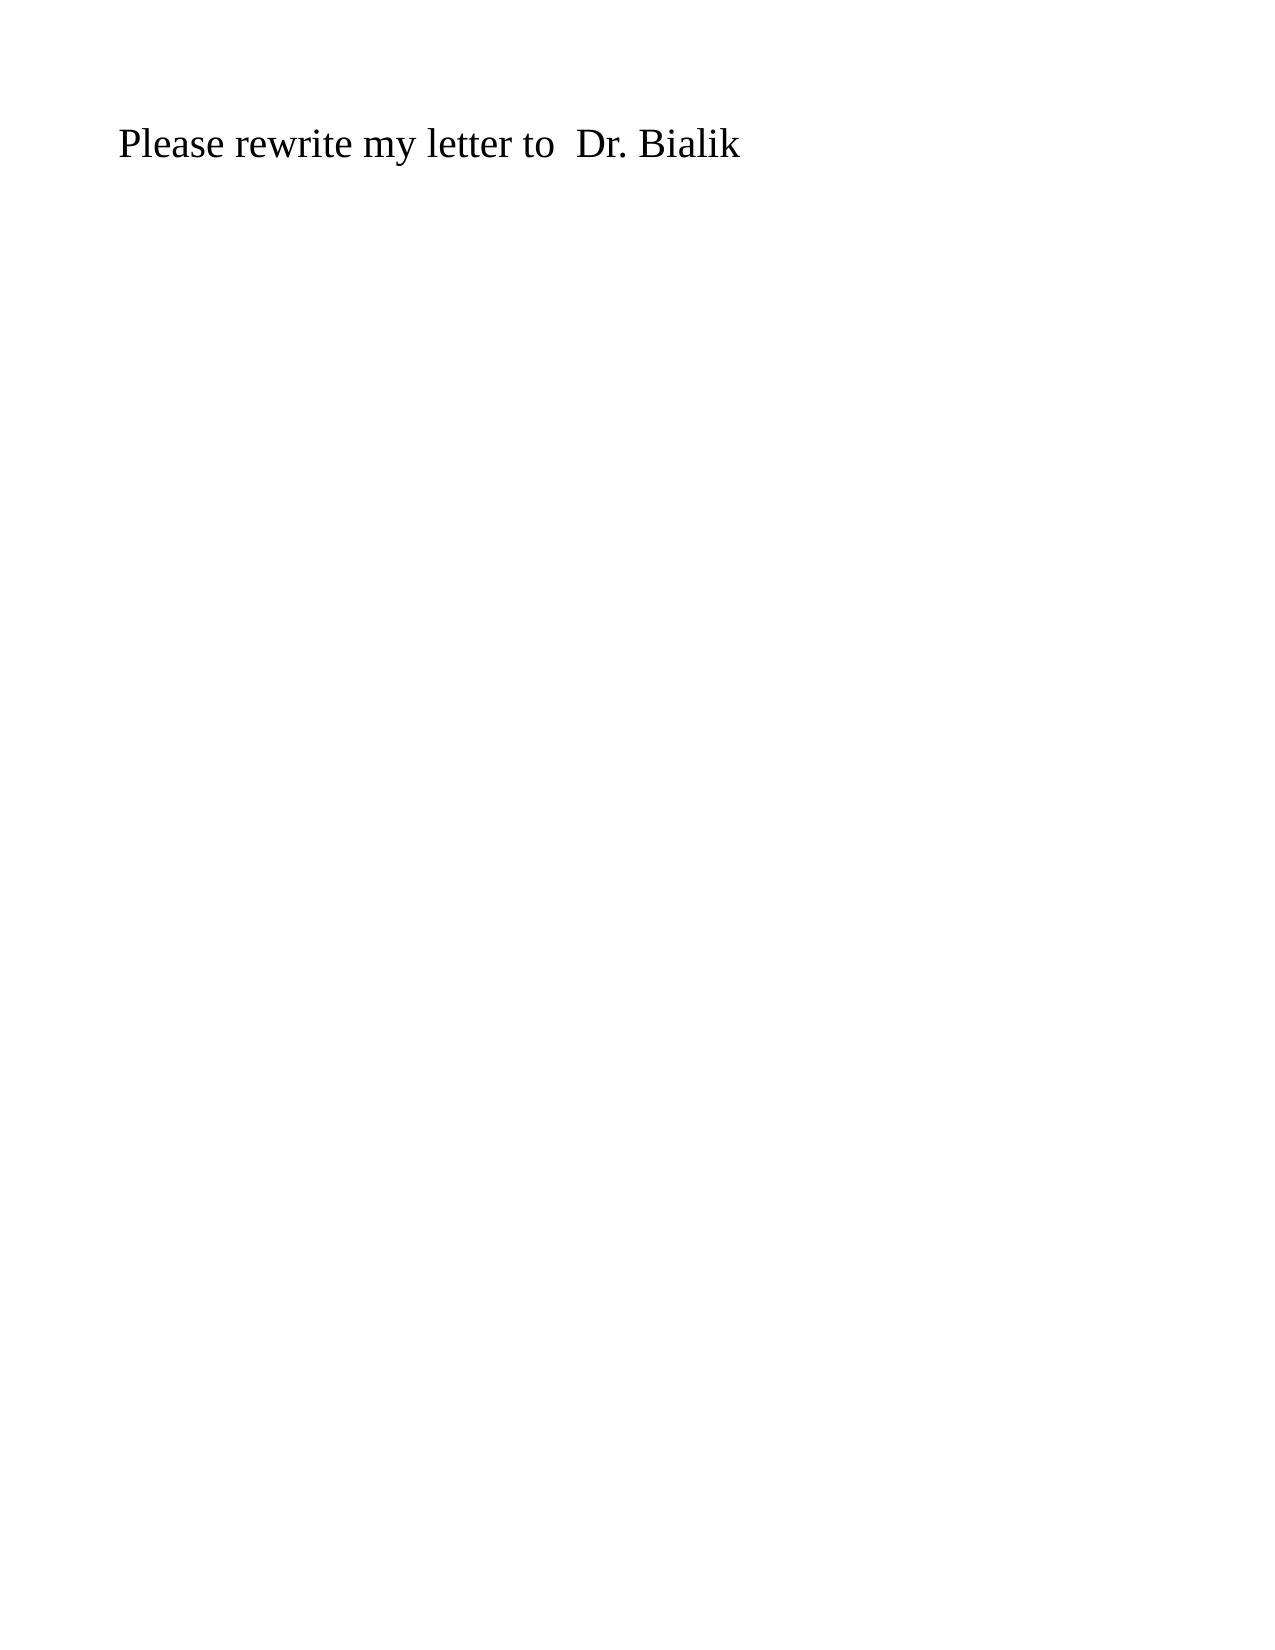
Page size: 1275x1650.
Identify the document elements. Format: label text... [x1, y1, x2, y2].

text Please rewrite my letter to Dr. Bialik [118, 118, 1157, 166]
